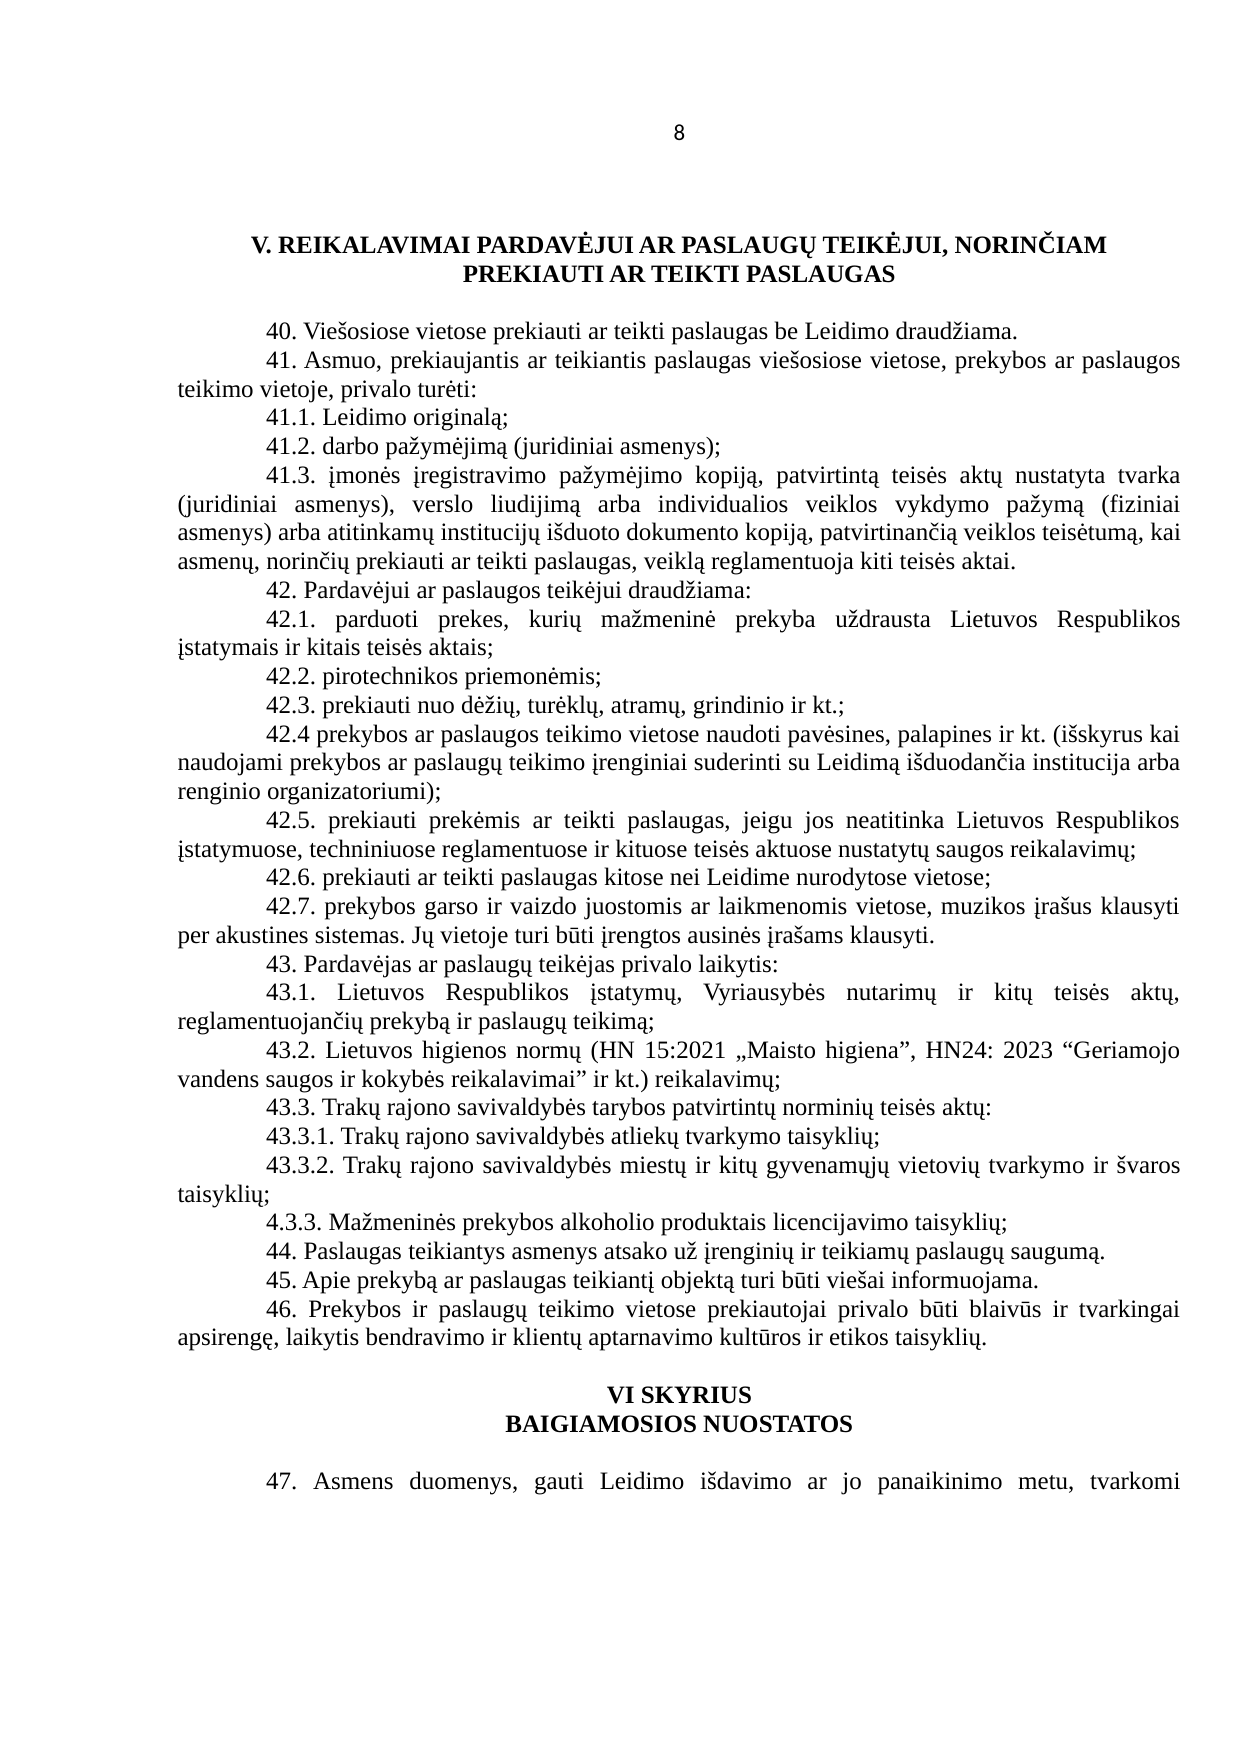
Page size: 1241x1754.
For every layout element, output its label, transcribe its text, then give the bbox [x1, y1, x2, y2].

text 43.2. Lietuvos higienos normų (HN 15:2021 „Maisto higiena”, HN24: 2023 “Geriamojo vandens saugos ir kokybės reikalavimai” ir kt.) reikalavimų; [177, 1035, 1181, 1092]
text 46. Prekybos ir paslaugų teikimo vietose prekiautojai privalo būti blaivūs ir tvarkingai apsirengę, laikytis bendravimo ir klientų aptarnavimo kultūros ir etikos taisyklių. [177, 1294, 1181, 1351]
text V. REIKALAVIMAI PARDAVĖJUI AR PASLAUGŲ TEIKĖJUI, NORINČIAM PREKIAUTI AR TEIKTI PASLAUGAS [177, 230, 1181, 287]
text 41.2. darbo pažymėjimą (juridiniai asmenys); [177, 431, 1181, 460]
text BAIGIAMOSIOS NUOSTATOS [177, 1409, 1181, 1437]
text 42.4 prekybos ar paslaugos teikimo vietose naudoti pavėsines, palapines ir kt. (išskyrus kai naudojami prekybos ar paslaugų teikimo įrenginiai suderinti su Leidimą išduodančia institucija arba renginio organizatoriumi); [177, 719, 1181, 805]
text 42.7. prekybos garso ir vaizdo juostomis ar laikmenomis vietose, muzikos įrašus klausyti per akustines sistemas. Jų vietoje turi būti įrengtos ausinės įrašams klausyti. [177, 891, 1181, 949]
text VI SKYRIUS [177, 1380, 1181, 1409]
text 43.3.1. Trakų rajono savivaldybės atliekų tvarkymo taisyklių; [177, 1121, 1181, 1150]
text 42.2. pirotechnikos priemonėmis; [177, 661, 1181, 690]
text 43.1. Lietuvos Respublikos įstatymų, Vyriausybės nutarimų ir kitų teisės aktų, reglamentuojančių prekybą ir paslaugų teikimą; [177, 977, 1181, 1035]
text 41.3. įmonės įregistravimo pažymėjimo kopiją, patvirtintą teisės aktų nustatyta tvarka (juridiniai asmenys), verslo liudijimą arba individualios veiklos vykdymo pažymą (fiziniai asmenys) arba atitinkamų institucijų išduoto dokumento kopiją, patvirtinančią veiklos teisėtumą, kai asmenų, norinčių prekiauti ar teikti paslaugas, veiklą reglamentuoja kiti teisės aktai. [177, 460, 1181, 575]
text 42.3. prekiauti nuo dėžių, turėklų, atramų, grindinio ir kt.; [177, 690, 1181, 719]
text 40. Viešosiose vietose prekiauti ar teikti paslaugas be Leidimo draudžiama. [177, 316, 1181, 345]
text 44. Paslaugas teikiantys asmenys atsako už įrenginių ir teikiamų paslaugų saugumą. [177, 1236, 1181, 1265]
text 42.1. parduoti prekes, kurių mažmeninė prekyba uždrausta Lietuvos Respublikos įstatymais ir kitais teisės aktais; [177, 604, 1181, 661]
text 45. Apie prekybą ar paslaugas teikiantį objektą turi būti viešai informuojama. [177, 1265, 1181, 1294]
text 42.6. prekiauti ar teikti paslaugas kitose nei Leidime nurodytose vietose; [177, 862, 1181, 891]
text 42. Pardavėjui ar paslaugos teikėjui draudžiama: [177, 575, 1181, 604]
text 42.5. prekiauti prekėmis ar teikti paslaugas, jeigu jos neatitinka Lietuvos Respublikos įstatymuose, techniniuose reglamentuose ir kituose teisės aktuose nustatytų saugos reikalavimų; [177, 805, 1181, 862]
text 41. Asmuo, prekiaujantis ar teikiantis paslaugas viešosiose vietose, prekybos ar paslaugos teikimo vietoje, privalo turėti: [177, 345, 1181, 402]
text 4.3.3. Mažmeninės prekybos alkoholio produktais licencijavimo taisyklių; [177, 1207, 1181, 1236]
text 43.3. Trakų rajono savivaldybės tarybos patvirtintų norminių teisės aktų: [177, 1092, 1181, 1121]
text 43. Pardavėjas ar paslaugų teikėjas privalo laikytis: [177, 949, 1181, 977]
text 47. Asmens duomenys, gauti Leidimo išdavimo ar jo panaikinimo metu, tvarkomi [177, 1466, 1181, 1495]
text 43.3.2. Trakų rajono savivaldybės miestų ir kitų gyvenamųjų vietovių tvarkymo ir švaros taisyklių; [177, 1150, 1181, 1207]
text 41.1. Leidimo originalą; [177, 402, 1181, 431]
